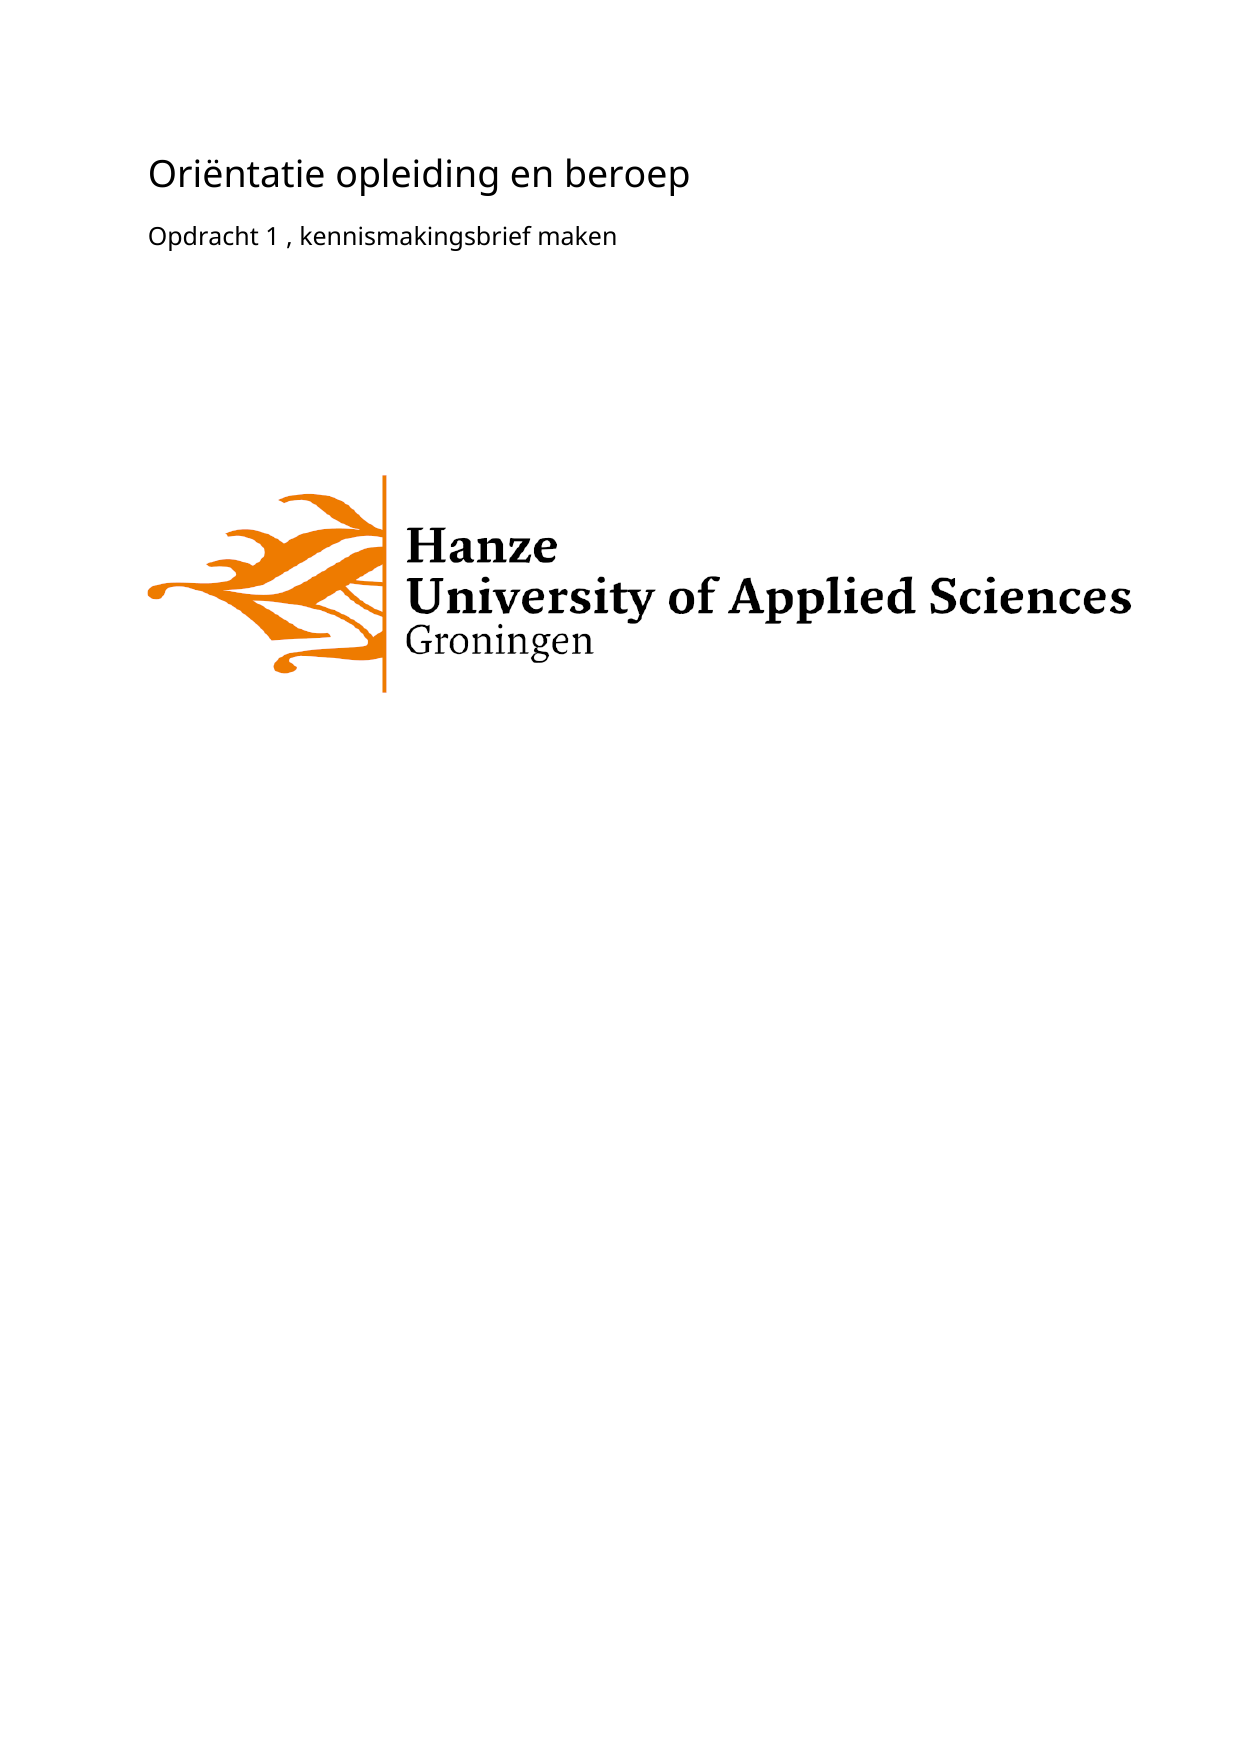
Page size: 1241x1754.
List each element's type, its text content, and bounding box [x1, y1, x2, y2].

text Oriëntatie opleiding en beroep [148, 148, 1093, 199]
text Opdracht 1 , kennismakingsbrief maken [148, 219, 1093, 253]
